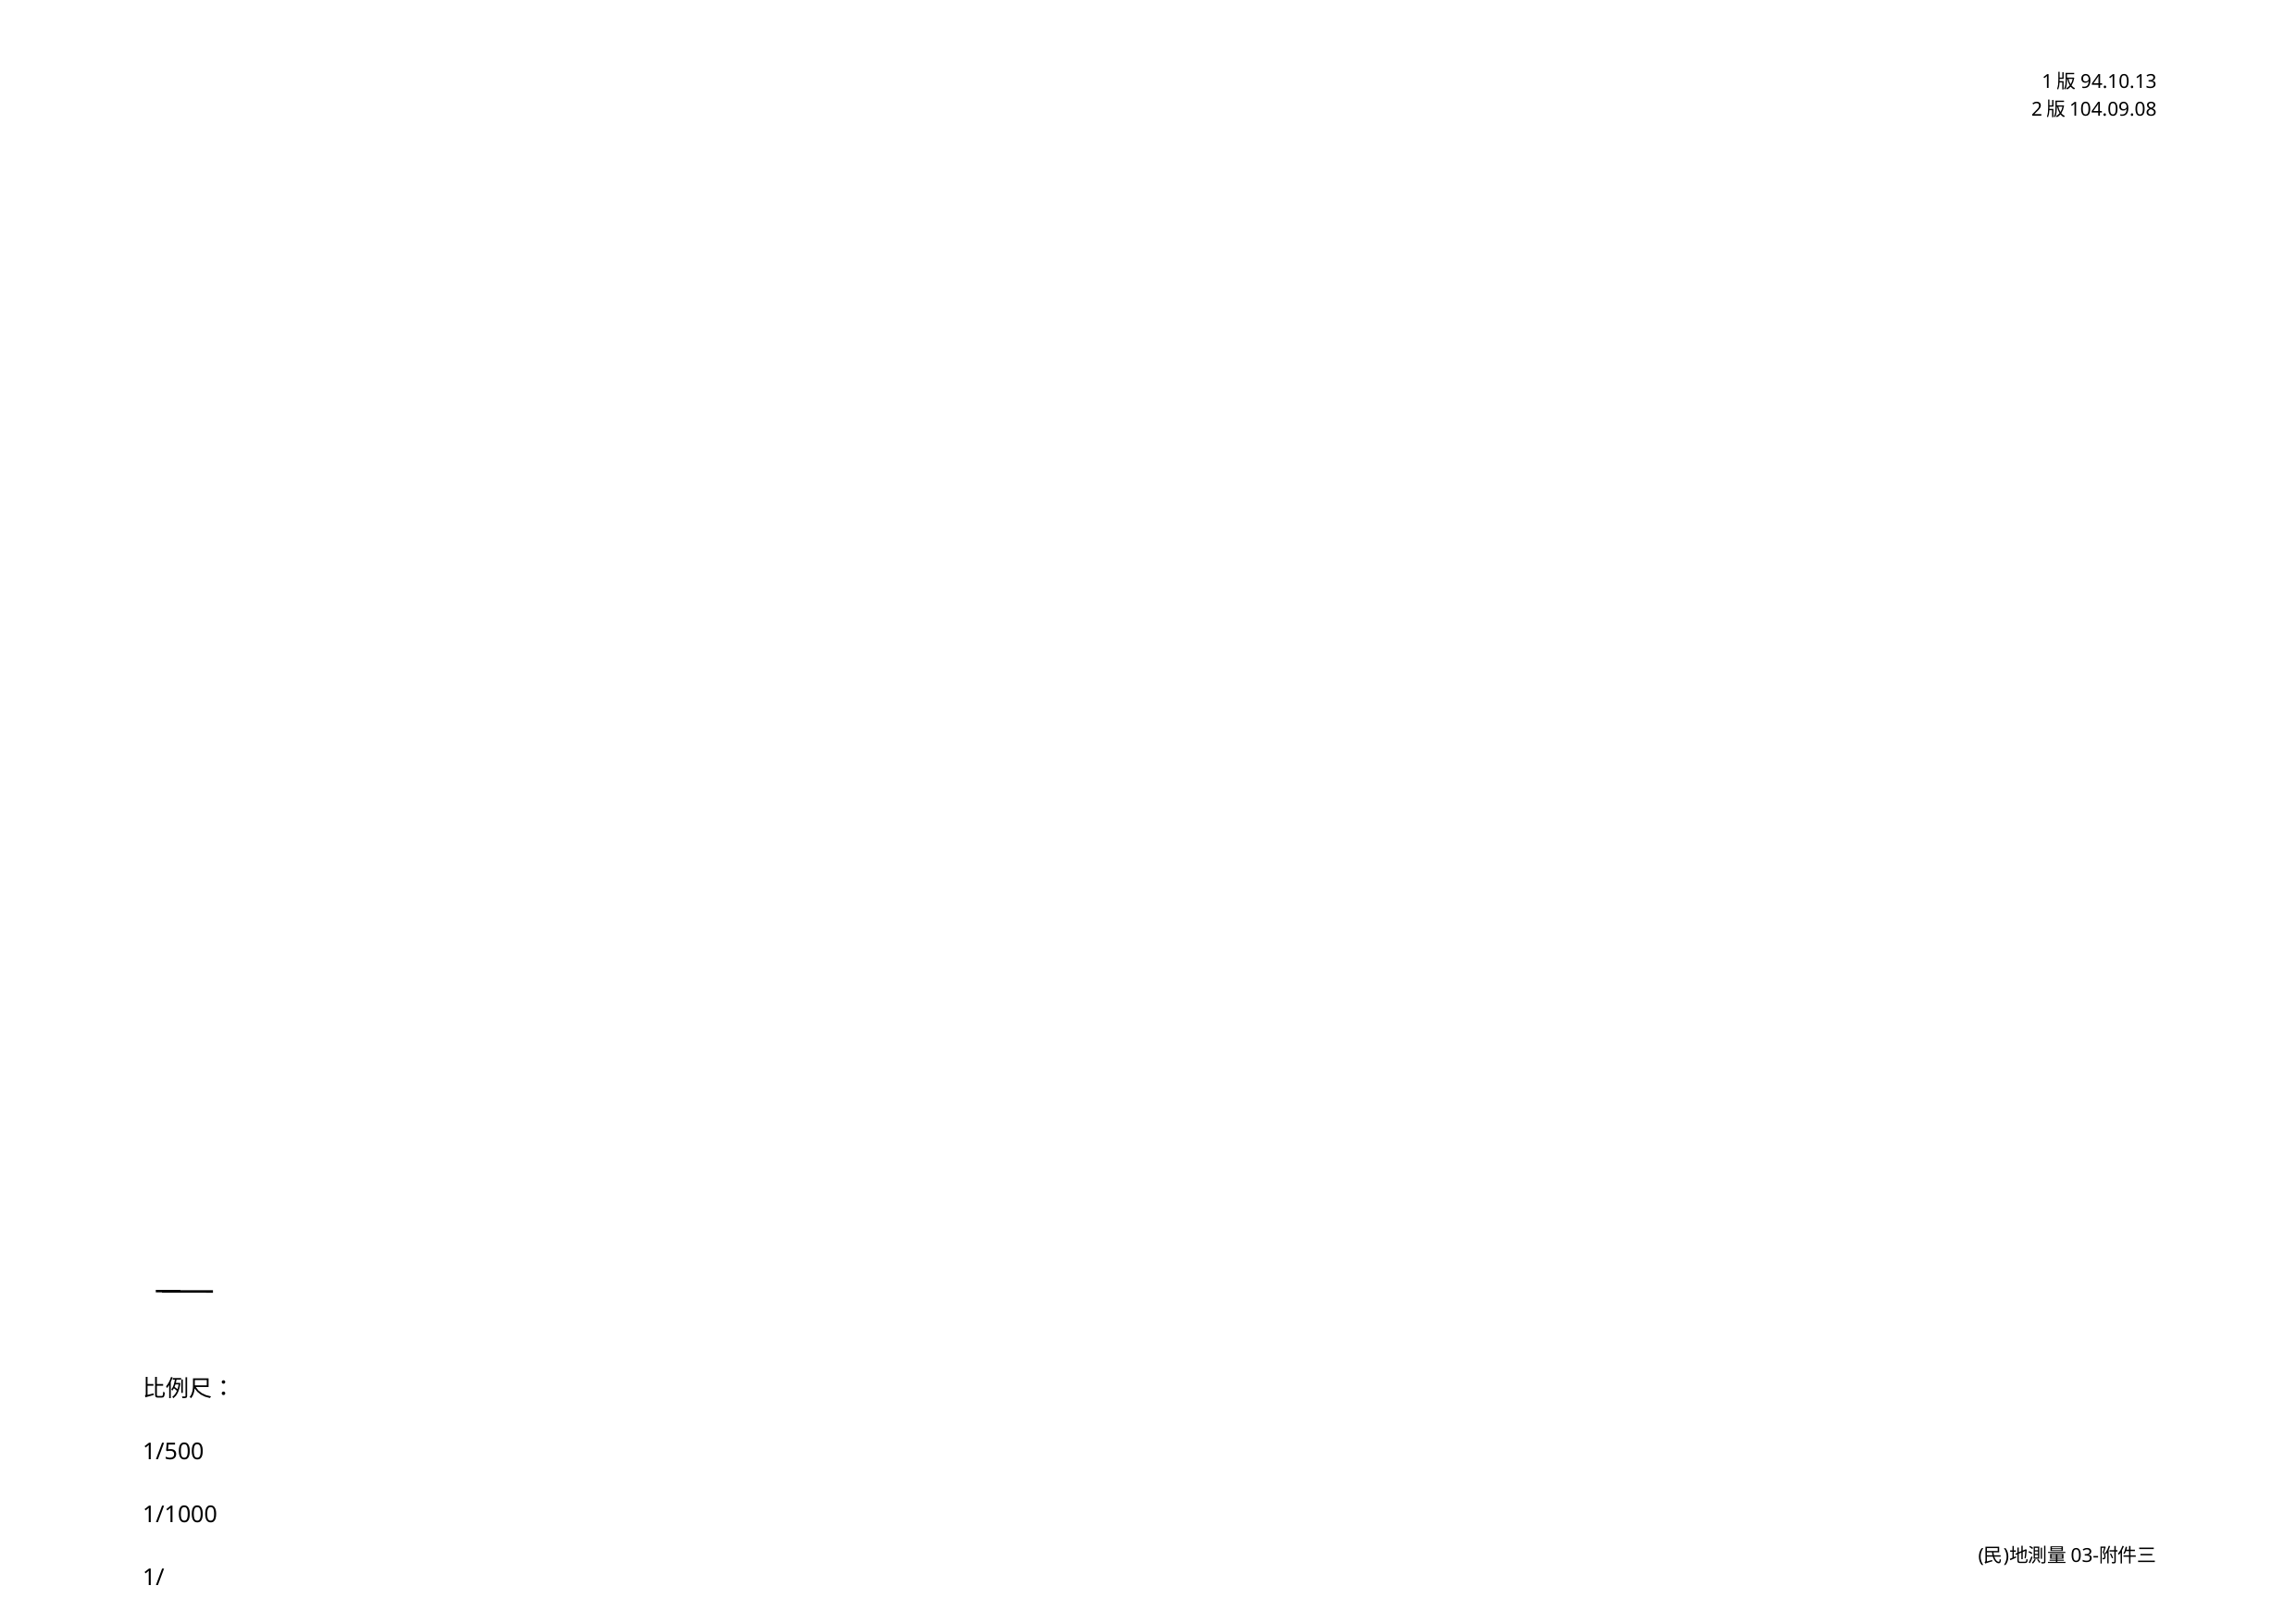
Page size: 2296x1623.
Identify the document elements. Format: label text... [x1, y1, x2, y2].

text 1/500 [143, 1435, 270, 1467]
text 比例尺： [143, 1369, 270, 1404]
text 1/1000 [143, 1498, 270, 1530]
text 1/ [143, 1561, 270, 1592]
